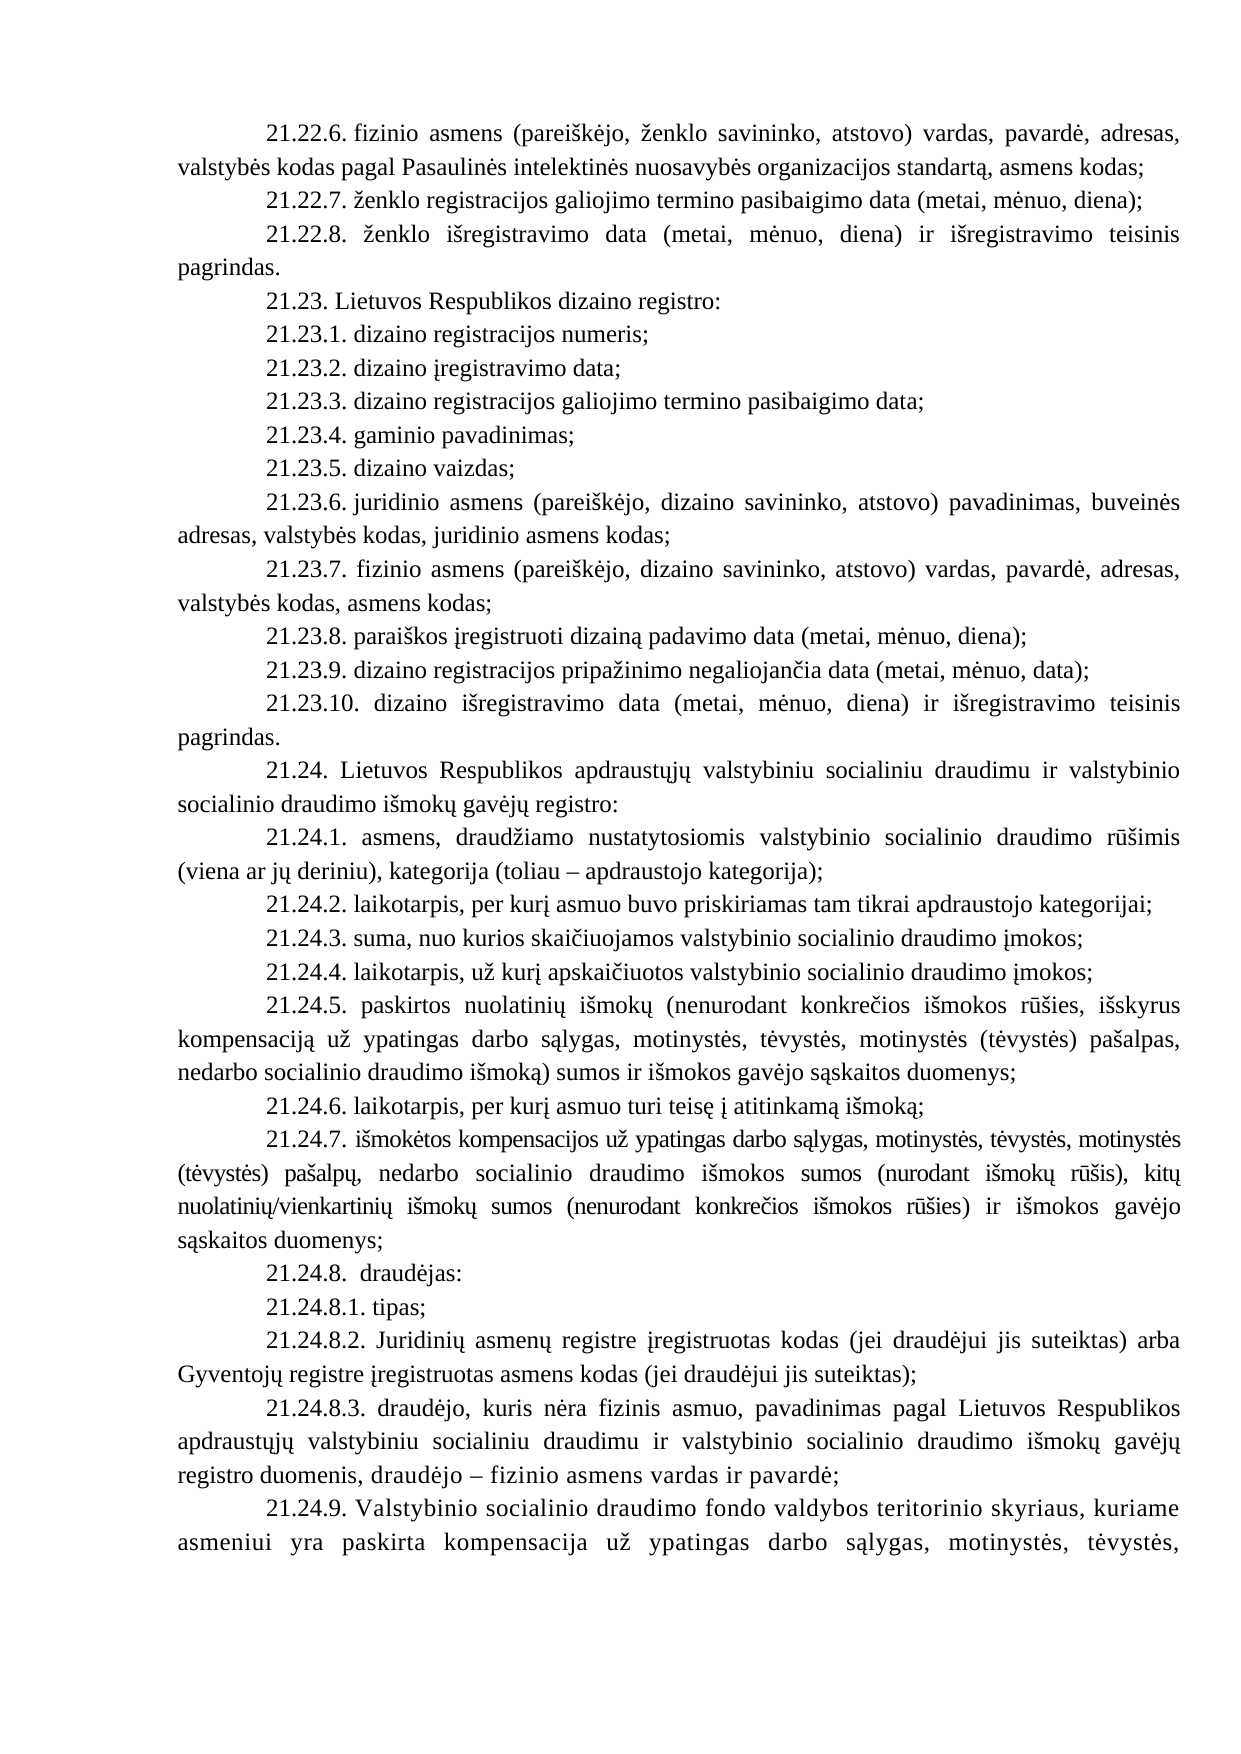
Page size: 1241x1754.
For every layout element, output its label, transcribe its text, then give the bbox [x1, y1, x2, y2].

text 21.23.1. dizaino registracijos numeris; [177, 319, 1181, 348]
text 21.24.5. paskirtos nuolatinių išmokų (nenurodant konkrečios išmokos rūšies, išskyrus kompensaciją už ypatingas darbo sąlygas, motinystės, tėvystės, motinystės (tėvystės) pašalpas, nedarbo socialinio draudimo išmoką) sumos ir išmokos gavėjo sąskaitos duomenys; [177, 990, 1181, 1086]
text 21.23.2. dizaino įregistravimo data; [177, 353, 1181, 382]
text 21.22.8. ženklo išregistravimo data (metai, mėnuo, diena) ir išregistravimo teisinis pagrindas. [177, 219, 1181, 281]
text 21.23.8. paraiškos įregistruoti dizainą padavimo data (metai, mėnuo, diena); [177, 621, 1181, 650]
text 21.22.6. fizinio asmens (pareiškėjo, ženklo savininko, atstovo) vardas, pavardė, adresas, valstybės kodas pagal Pasaulinės intelektinės nuosavybės organizacijos standartą, asmens kodas; [177, 118, 1181, 180]
text 21.24.8.3. draudėjo, kuris nėra fizinis asmuo, pavadinimas pagal Lietuvos Respublikos apdraustųjų valstybiniu socialiniu draudimu ir valstybinio socialinio draudimo išmokų gavėjų registro duomenis, draudėjo – fizinio asmens vardas ir pavardė; [177, 1393, 1181, 1488]
text 21.22.7. ženklo registracijos galiojimo termino pasibaigimo data (metai, mėnuo, diena); [177, 185, 1181, 214]
text 21.23. Lietuvos Respublikos dizaino registro: [177, 286, 1181, 314]
text 21.24.8. draudėjas: [177, 1258, 1181, 1287]
text 21.24.3. suma, nuo kurios skaičiuojamos valstybinio socialinio draudimo įmokos; [177, 923, 1181, 952]
text 21.23.3. dizaino registracijos galiojimo termino pasibaigimo data; [177, 386, 1181, 415]
text 21.24. Lietuvos Respublikos apdraustųjų valstybiniu socialiniu draudimu ir valstybinio socialinio draudimo išmokų gavėjų registro: [177, 755, 1181, 818]
text 21.24.9. Valstybinio socialinio draudimo fondo valdybos teritorinio skyriaus, kuriame asmeniui yra paskirta kompensacija už ypatingas darbo sąlygas, motinystės, tėvystės, [177, 1493, 1181, 1556]
text 21.24.1. asmens, draudžiamo nustatytosiomis valstybinio socialinio draudimo rūšimis (viena ar jų deriniu), kategorija (toliau – apdraustojo kategorija); [177, 822, 1181, 885]
text 21.24.8.2. Juridinių asmenų registre įregistruotas kodas (jei draudėjui jis suteiktas) arba Gyventojų registre įregistruotas asmens kodas (jei draudėjui jis suteiktas); [177, 1326, 1181, 1388]
text 21.23.4. gaminio pavadinimas; [177, 420, 1181, 449]
text 21.24.4. laikotarpis, už kurį apskaičiuotos valstybinio socialinio draudimo įmokos; [177, 957, 1181, 985]
text 21.23.9. dizaino registracijos pripažinimo negaliojančia data (metai, mėnuo, data); [177, 655, 1181, 683]
text 21.23.5. dizaino vaizdas; [177, 453, 1181, 482]
text 21.23.6. juridinio asmens (pareiškėjo, dizaino savininko, atstovo) pavadinimas, buveinės adresas, valstybės kodas, juridinio asmens kodas; [177, 487, 1181, 549]
text 21.24.7. išmokėtos kompensacijos už ypatingas darbo sąlygas, motinystės, tėvystės, motinystės (tėvystės) pašalpų, nedarbo socialinio draudimo išmokos sumos (nurodant išmokų rūšis), kitų nuolatinių/vienkartinių išmokų sumos (nenurodant konkrečios išmokos rūšies) ir išmokos gavėjo sąskaitos duomenys; [177, 1124, 1181, 1254]
text 21.23.10. dizaino išregistravimo data (metai, mėnuo, diena) ir išregistravimo teisinis pagrindas. [177, 688, 1181, 751]
text 21.24.8.1. tipas; [177, 1292, 1181, 1321]
text 21.24.2. laikotarpis, per kurį asmuo buvo priskiriamas tam tikrai apdraustojo kategorijai; [177, 889, 1181, 918]
text 21.24.6. laikotarpis, per kurį asmuo turi teisę į atitinkamą išmoką; [177, 1091, 1181, 1119]
text 21.23.7. fizinio asmens (pareiškėjo, dizaino savininko, atstovo) vardas, pavardė, adresas, valstybės kodas, asmens kodas; [177, 554, 1181, 616]
